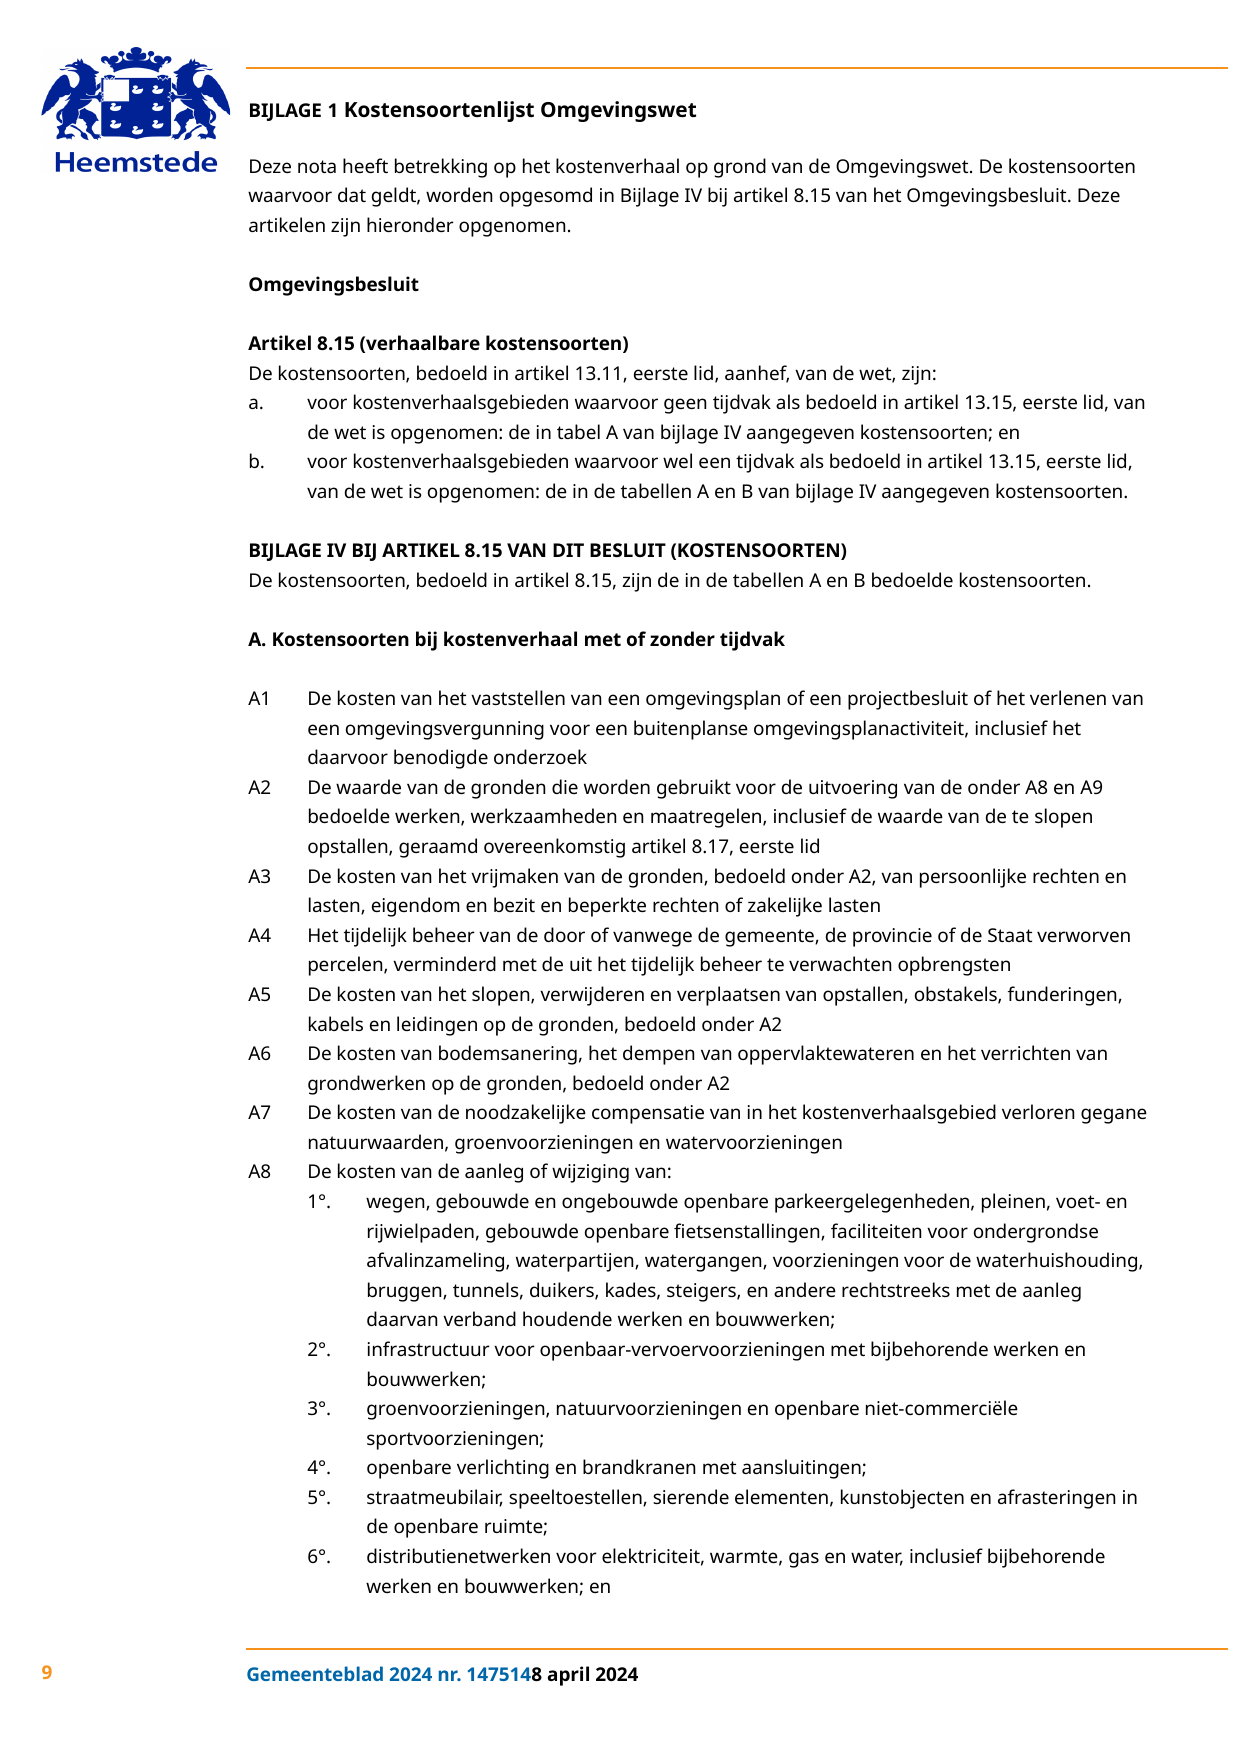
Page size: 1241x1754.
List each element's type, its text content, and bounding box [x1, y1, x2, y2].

text Deze nota heeft betrekking op het kostenverhaal op grond van de Omgevingswet. De kostensoorten waarvoor dat geldt, worden opgesomd in Bijlage IV bij artikel 8.15 van het Omgevingsbesluit. Deze artikelen zijn hieronder opgenomen. [248, 153, 1152, 238]
text Omgevingsbesluit [248, 271, 1152, 297]
list De kosten van het vrijmaken van de gronden, bedoeld onder A2, van persoonlijke rechten en lasten, eigendom en bezit en beperkte rechten of zakelijke lasten [248, 863, 1152, 918]
list infrastructuur voor openbaar-vervoervoorzieningen met bijbehorende werken en bouwwerken; [307, 1336, 1152, 1392]
text BIJLAGE 1 Kostensoortenlijst Omgevingswet [248, 95, 1152, 123]
list wegen, gebouwde en ongebouwde openbare parkeergelegenheden, pleinen, voet- en rijwielpaden, gebouwde openbare fietsenstallingen, faciliteiten voor ondergrondse afvalinzameling, waterpartijen, watergangen, voorzieningen voor de waterhuishouding, bruggen, tunnels, duikers, kades, steigers, en andere rechtstreeks met de aanleg daarvan verband houdende werken en bouwwerken; [307, 1188, 1152, 1332]
list De kosten van het slopen, verwijderen en verplaatsen van opstallen, obstakels, funderingen, kabels en leidingen op de gronden, bedoeld onder A2 [248, 981, 1152, 1037]
text BIJLAGE IV BIJ ARTIKEL 8.15 VAN DIT BESLUIT (KOSTENSOORTEN) [248, 537, 1152, 563]
text Artikel 8.15 (verhaalbare kostensoorten) [248, 330, 1152, 356]
list voor kostenverhaalsgebieden waarvoor wel een tijdvak als bedoeld in artikel 13.15, eerste lid, van de wet is opgenomen: de in de tabellen A en B van bijlage IV aangegeven kostensoorten. [248, 449, 1152, 504]
list straatmeubilair, speeltoestellen, sierende elementen, kunstobjecten en afrasteringen in de openbare ruimte; [307, 1484, 1152, 1539]
list groenvoorzieningen, natuurvoorzieningen en openbare niet-commerciële sportvoorzieningen; [307, 1395, 1152, 1451]
text De kostensoorten, bedoeld in artikel 8.15, zijn de in de tabellen A en B bedoelde kostensoorten. [248, 567, 1152, 593]
list voor kostenverhaalsgebieden waarvoor geen tijdvak als bedoeld in artikel 13.15, eerste lid, van de wet is opgenomen: de in tabel A van bijlage IV aangegeven kostensoorten; en [248, 389, 1152, 445]
list De kosten van het vaststellen van een omgevingsplan of een projectbesluit of het verlenen van een omgevingsvergunning voor een buitenplanse omgevingsplanactiviteit, inclusief het daarvoor benodigde onderzoek [248, 685, 1152, 770]
text A. Kostensoorten bij kostenverhaal met of zonder tijdvak [248, 626, 1152, 652]
list De kosten van de aanleg of wijziging van: [248, 1159, 1152, 1184]
list distributienetwerken voor elektriciteit, warmte, gas en water, inclusief bijbehorende werken en bouwwerken; en [307, 1543, 1152, 1599]
list De kosten van de noodzakelijke compensatie van in het kostenverhaalsgebied verloren gegane natuurwaarden, groenvoorzieningen en watervoorzieningen [248, 1099, 1152, 1155]
list openbare verlichting en brandkranen met aansluitingen; [307, 1454, 1152, 1480]
picture [41, 47, 231, 172]
list Het tijdelijk beheer van de door of vanwege de gemeente, de provincie of de Staat verworven percelen, verminderd met de uit het tijdelijk beheer te verwachten opbrengsten [248, 922, 1152, 977]
text De kostensoorten, bedoeld in artikel 13.11, eerste lid, aanhef, van de wet, zijn: [248, 360, 1152, 386]
list De kosten van bodemsanering, het dempen van oppervlaktewateren en het verrichten van grondwerken op de gronden, bedoeld onder A2 [248, 1040, 1152, 1096]
list De waarde van de gronden die worden gebruikt voor de uitvoering van de onder A8 en A9 bedoelde werken, werkzaamheden en maatregelen, inclusief de waarde van de te slopen opstallen, geraamd overeenkomstig artikel 8.17, eerste lid [248, 774, 1152, 859]
